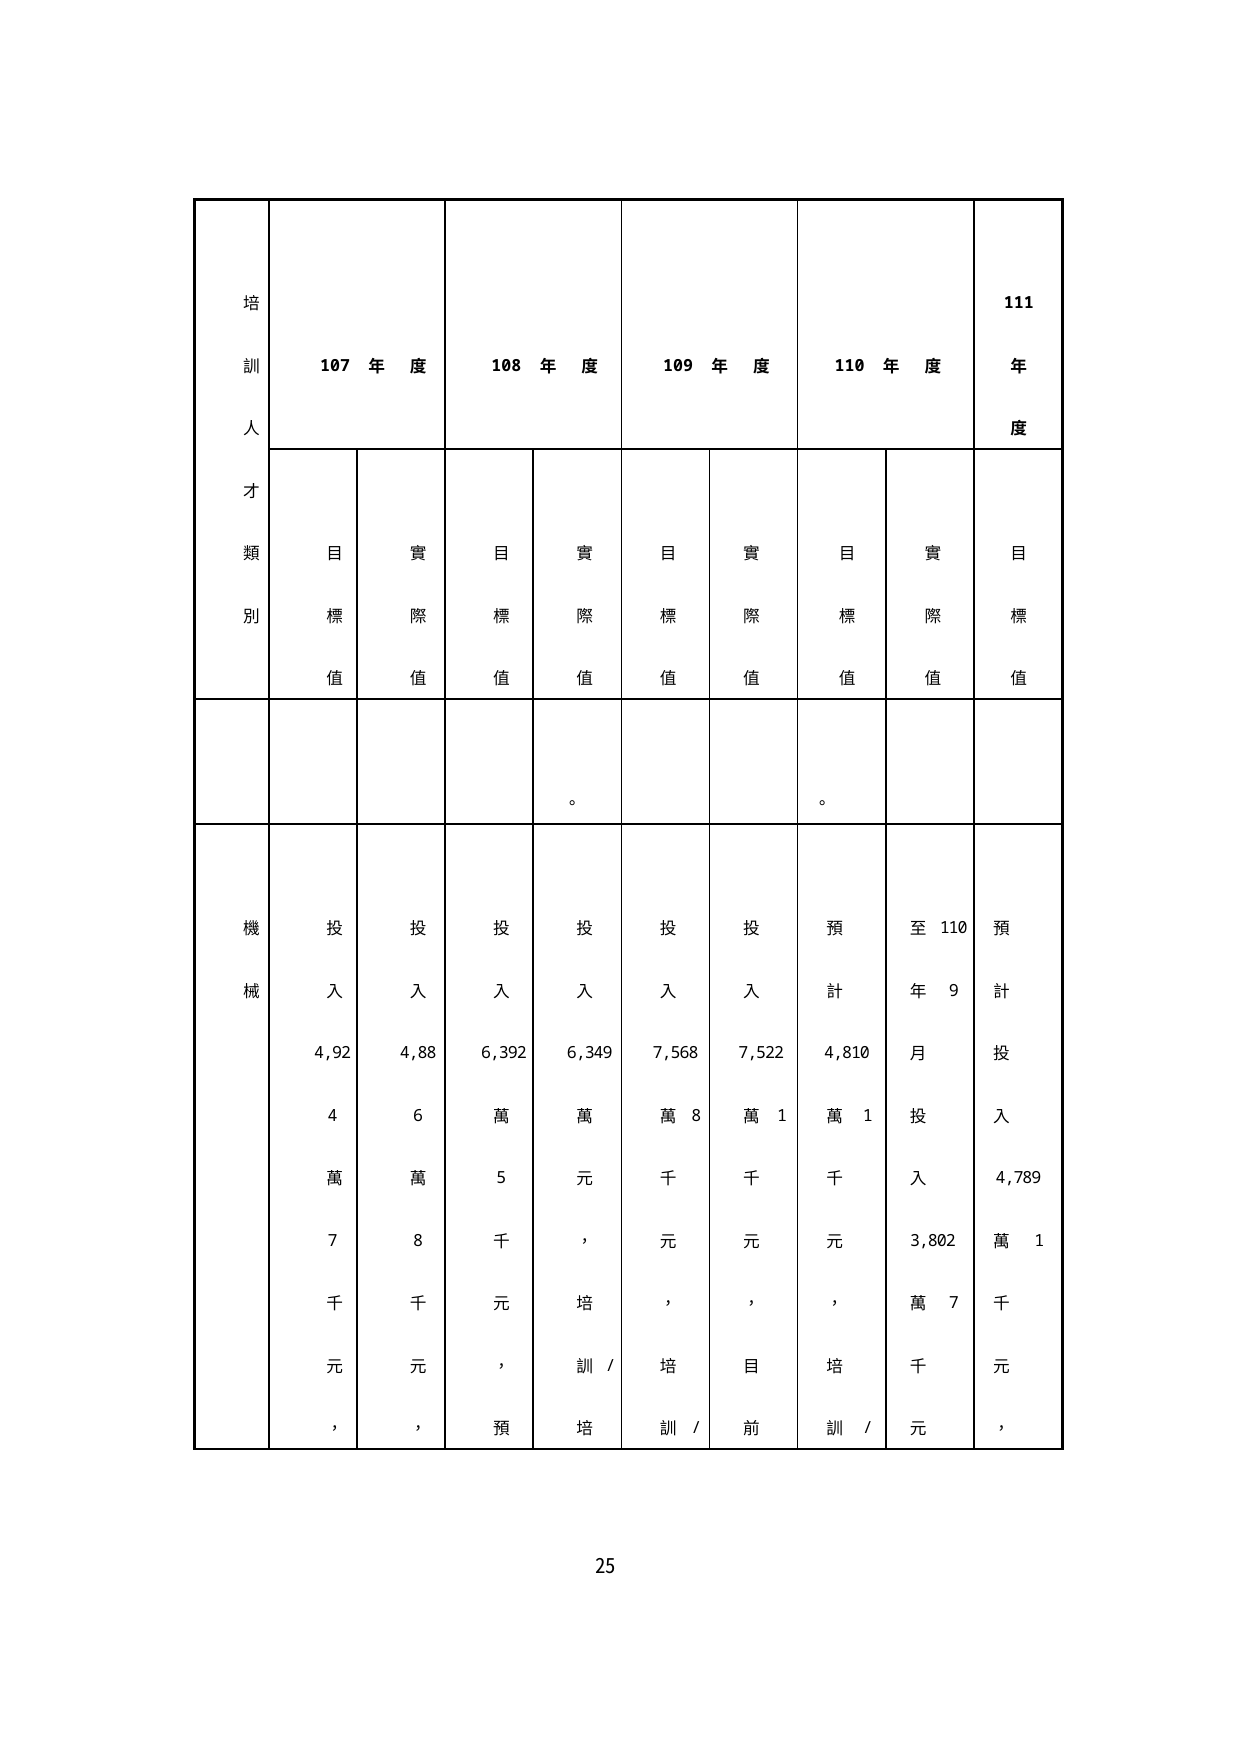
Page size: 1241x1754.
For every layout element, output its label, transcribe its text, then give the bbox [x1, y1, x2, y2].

table_cell 預計4,810萬1千元，培訓/ [798, 825, 885, 1448]
table_header 109年度 [622, 201, 797, 448]
table_cell 。 [798, 700, 885, 823]
table_cell [446, 700, 532, 823]
table_cell 至110年9月投入3,802萬7千元 [887, 825, 973, 1448]
table_cell 投入4,924萬7千元， [270, 825, 356, 1448]
table_cell 目標值 [270, 450, 356, 698]
table_cell [358, 700, 444, 823]
table_cell 投入4,886萬8千元， [358, 825, 444, 1448]
table_cell [710, 700, 797, 823]
table_cell [196, 700, 268, 823]
table_cell 預計投入4,789萬1千元， [975, 825, 1061, 1448]
table_cell [887, 700, 973, 823]
table_cell [975, 700, 1061, 823]
table_cell 目標值 [975, 450, 1061, 698]
table_header 110年度 [798, 201, 973, 448]
table_cell [622, 700, 709, 823]
table_cell 目標值 [446, 450, 532, 698]
table_cell 目標值 [622, 450, 709, 698]
table_header 107年度 [270, 201, 444, 448]
table_cell 投入7,522萬1千元，目前 [710, 825, 797, 1448]
table_header 111年度 [975, 201, 1061, 448]
table_cell 投入6,349萬元，培訓/培 [534, 825, 621, 1448]
table_cell 投入7,568萬8千元，培訓/ [622, 825, 709, 1448]
table_cell 機械 [196, 825, 268, 1448]
table_cell 實際值 [710, 450, 797, 698]
table_cell 目標值 [798, 450, 885, 698]
table_cell [270, 700, 356, 823]
table_cell 實際值 [534, 450, 621, 698]
table_cell 實際值 [358, 450, 444, 698]
table_header 108年度 [446, 201, 621, 448]
table_header 培訓人才類別 [196, 201, 268, 698]
table_cell 投入6,392萬5千元，預 [446, 825, 532, 1448]
table_cell 。 [534, 700, 621, 823]
table_cell 實際值 [887, 450, 973, 698]
